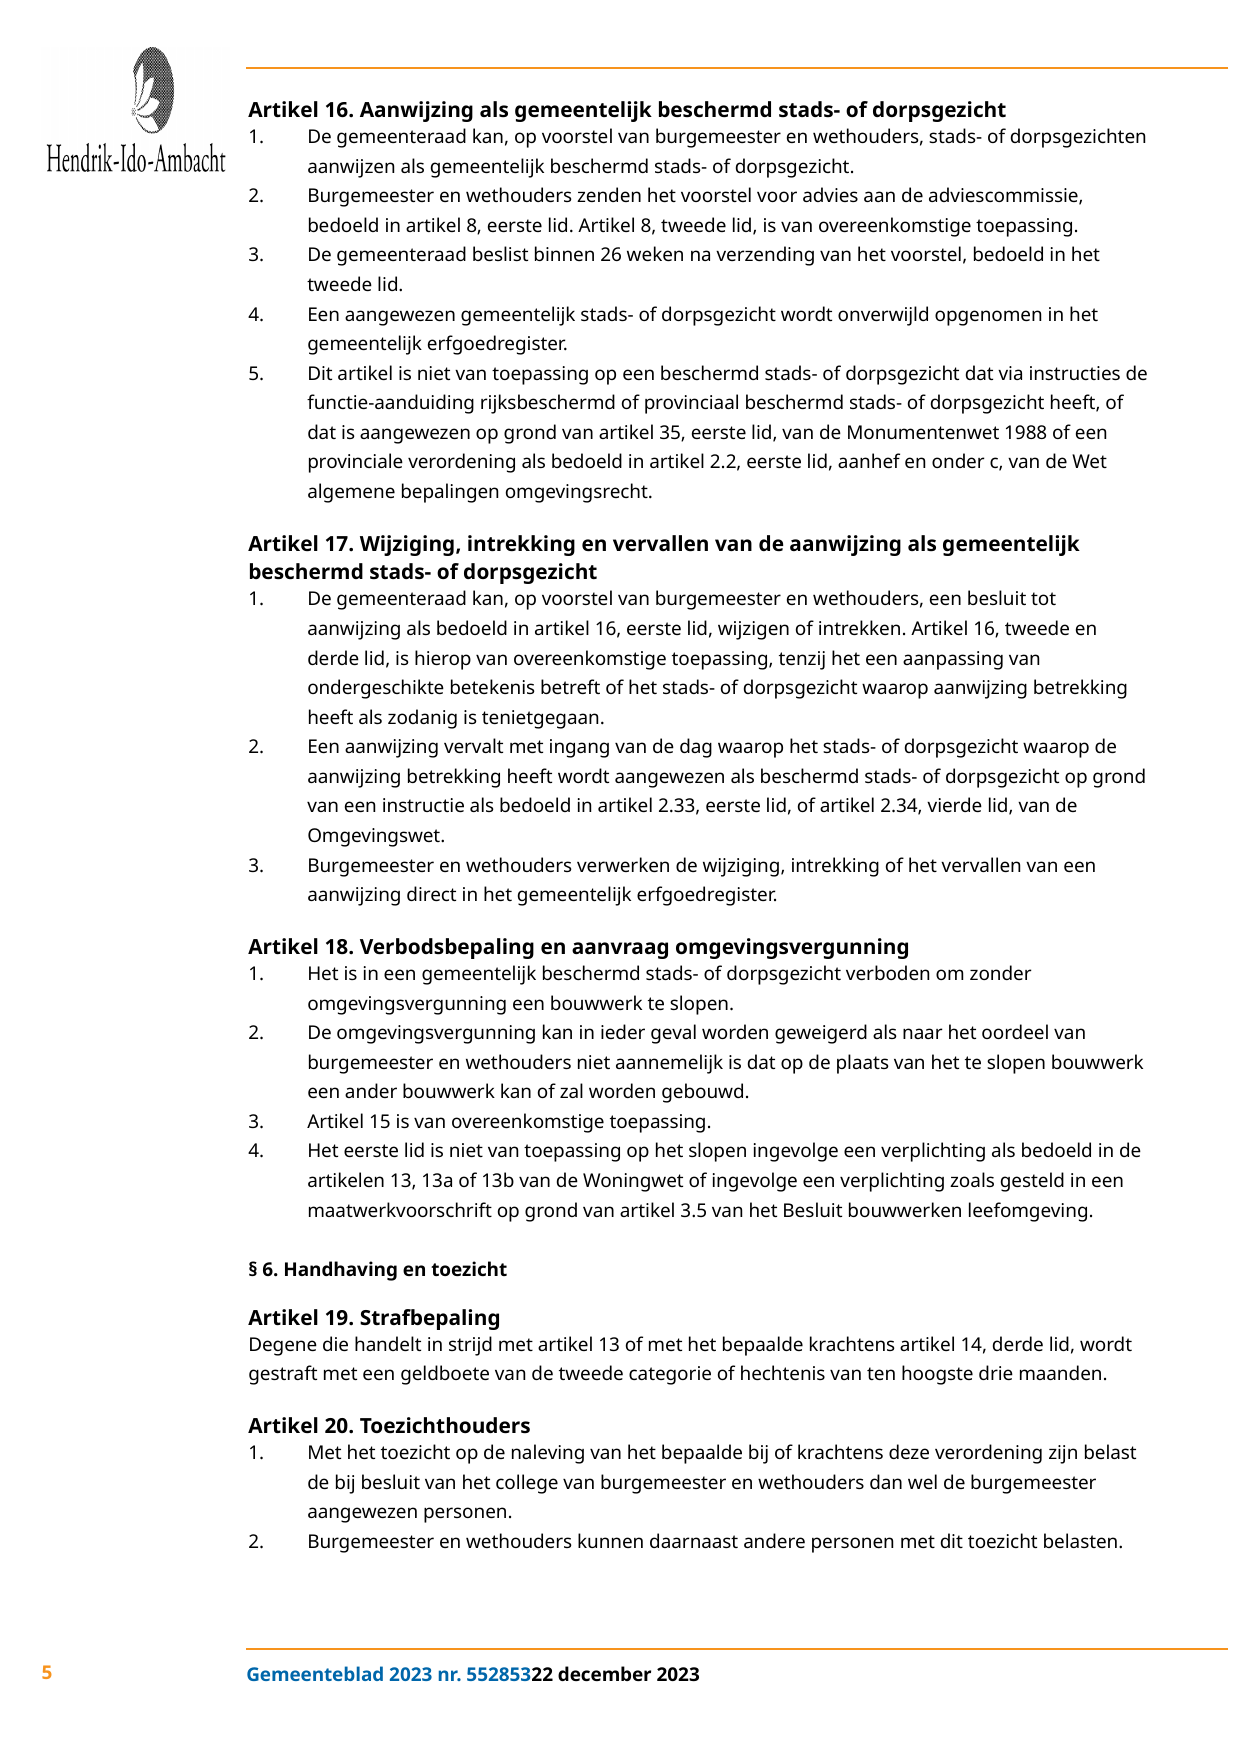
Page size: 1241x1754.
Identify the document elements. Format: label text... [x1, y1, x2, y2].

text Artikel 16. Aanwijzing als gemeentelijk beschermd stads- of dorpsgezicht [248, 95, 1152, 123]
text Artikel 18. Verbodsbepaling en aanvraag omgevingsvergunning [248, 932, 1152, 960]
text Artikel 20. Toezichthouders [248, 1411, 1152, 1439]
list Een aanwijzing vervalt met ingang van de dag waarop het stads- of dorpsgezicht waarop de aanwijzing betrekking heeft wordt aangewezen als beschermd stads- of dorpsgezicht op grond van een instructie als bedoeld in artikel 2.33, eerste lid, of artikel 2.34, vierde lid, van de Omgevingswet. [248, 733, 1152, 848]
list De gemeenteraad kan, op voorstel van burgemeester en wethouders, een besluit tot aanwijzing als bedoeld in artikel 16, eerste lid, wijzigen of intrekken. Artikel 16, tweede en derde lid, is hierop van overeenkomstige toepassing, tenzij het een aanpassing van ondergeschikte betekenis betreft of het stads- of dorpsgezicht waarop aanwijzing betrekking heeft als zodanig is tenietgegaan. [248, 586, 1152, 729]
text Degene die handelt in strijd met artikel 13 of met het bepaalde krachtens artikel 14, derde lid, wordt gestraft met een geldboete van de tweede categorie of hechtenis van ten hoogste drie maanden. [248, 1331, 1152, 1386]
list Met het toezicht op de naleving van het bepaalde bij of krachtens deze verordening zijn belast de bij besluit van het college van burgemeester en wethouders dan wel de burgemeester aangewezen personen. [248, 1439, 1152, 1524]
list Een aangewezen gemeentelijk stads- of dorpsgezicht wordt onverwijld opgenomen in het gemeentelijk erfgoedregister. [248, 301, 1152, 356]
text Artikel 19. Strafbepaling [248, 1303, 1152, 1331]
list Artikel 15 is van overeenkomstige toepassing. [248, 1108, 1152, 1134]
text Artikel 17. Wijziging, intrekking en vervallen van de aanwijzing als gemeentelijk beschermd stads- of dorpsgezicht [248, 529, 1152, 586]
picture [41, 47, 231, 172]
text § 6. Handhaving en toezicht [248, 1256, 1152, 1282]
list Dit artikel is niet van toepassing op een beschermd stads- of dorpsgezicht dat via instructies de functie-aanduiding rijksbeschermd of provinciaal beschermd stads- of dorpsgezicht heeft, of dat is aangewezen op grond van artikel 35, eerste lid, van de Monumentenwet 1988 of een provinciale verordening als bedoeld in artikel 2.2, eerste lid, aanhef en onder c, van de Wet algemene bepalingen omgevingsrecht. [248, 360, 1152, 504]
list De gemeenteraad kan, op voorstel van burgemeester en wethouders, stads- of dorpsgezichten aanwijzen als gemeentelijk beschermd stads- of dorpsgezicht. [248, 123, 1152, 178]
list Burgemeester en wethouders verwerken de wijziging, intrekking of het vervallen van een aanwijzing direct in het gemeentelijk erfgoedregister. [248, 852, 1152, 907]
list De gemeenteraad beslist binnen 26 weken na verzending van het voorstel, bedoeld in het tweede lid. [248, 242, 1152, 297]
list Burgemeester en wethouders kunnen daarnaast andere personen met dit toezicht belasten. [248, 1528, 1152, 1554]
list De omgevingsvergunning kan in ieder geval worden geweigerd als naar het oordeel van burgemeester en wethouders niet aannemelijk is dat op de plaats van het te slopen bouwwerk een ander bouwwerk kan of zal worden gebouwd. [248, 1019, 1152, 1104]
list Het is in een gemeentelijk beschermd stads- of dorpsgezicht verboden om zonder omgevingsvergunning een bouwwerk te slopen. [248, 960, 1152, 1016]
list Het eerste lid is niet van toepassing op het slopen ingevolge een verplichting als bedoeld in de artikelen 13, 13a of 13b van de Woningwet of ingevolge een verplichting zoals gesteld in een maatwerkvoorschrift op grond van artikel 3.5 van het Besluit bouwwerken leefomgeving. [248, 1138, 1152, 1223]
list Burgemeester en wethouders zenden het voorstel voor advies aan de adviescommissie, bedoeld in artikel 8, eerste lid. Artikel 8, tweede lid, is van overeenkomstige toepassing. [248, 182, 1152, 238]
